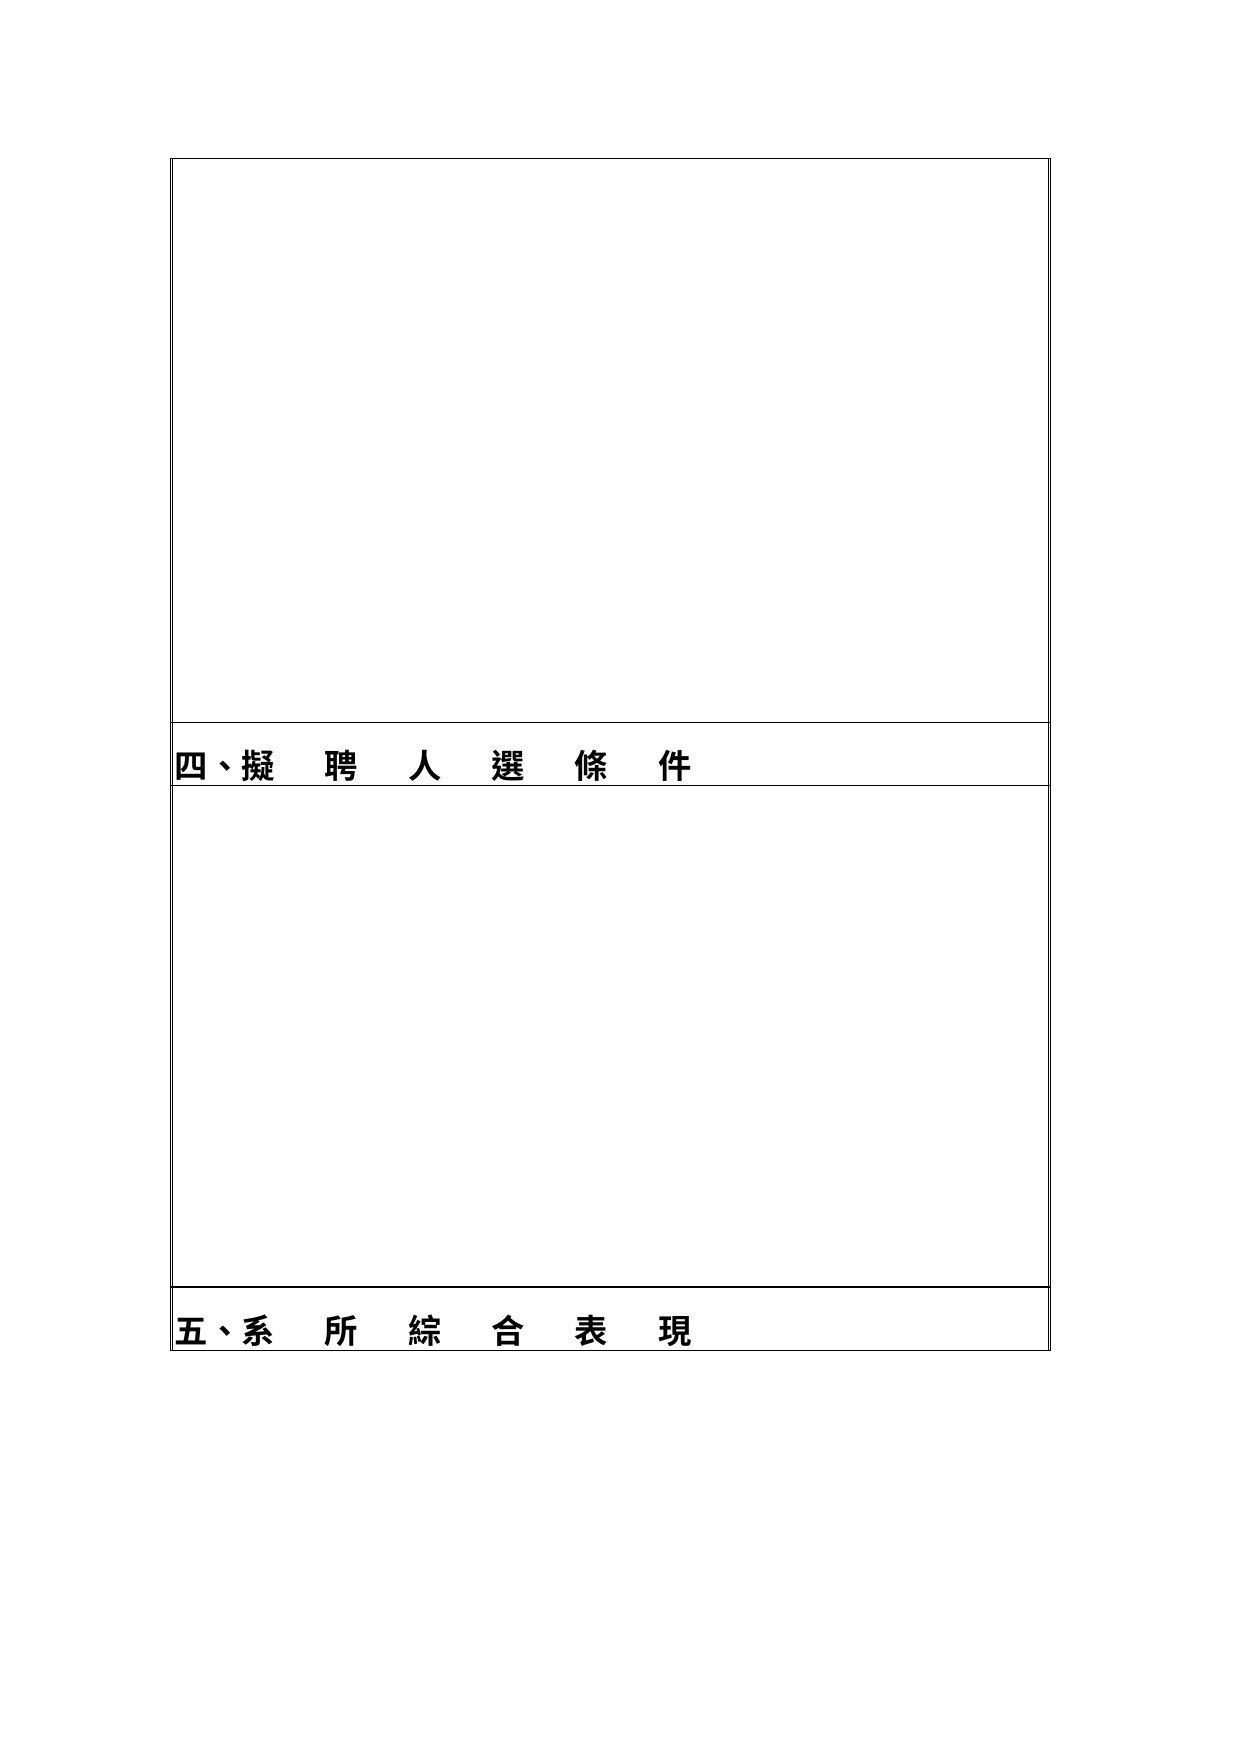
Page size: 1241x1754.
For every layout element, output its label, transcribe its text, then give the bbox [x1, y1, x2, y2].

table_cell 五、系 所 綜 合 表 現 [173, 1288, 1048, 1350]
table_cell [173, 159, 1048, 722]
table_cell 四、擬 聘 人 選 條 件 [173, 723, 1048, 785]
table_cell [173, 786, 1048, 1286]
